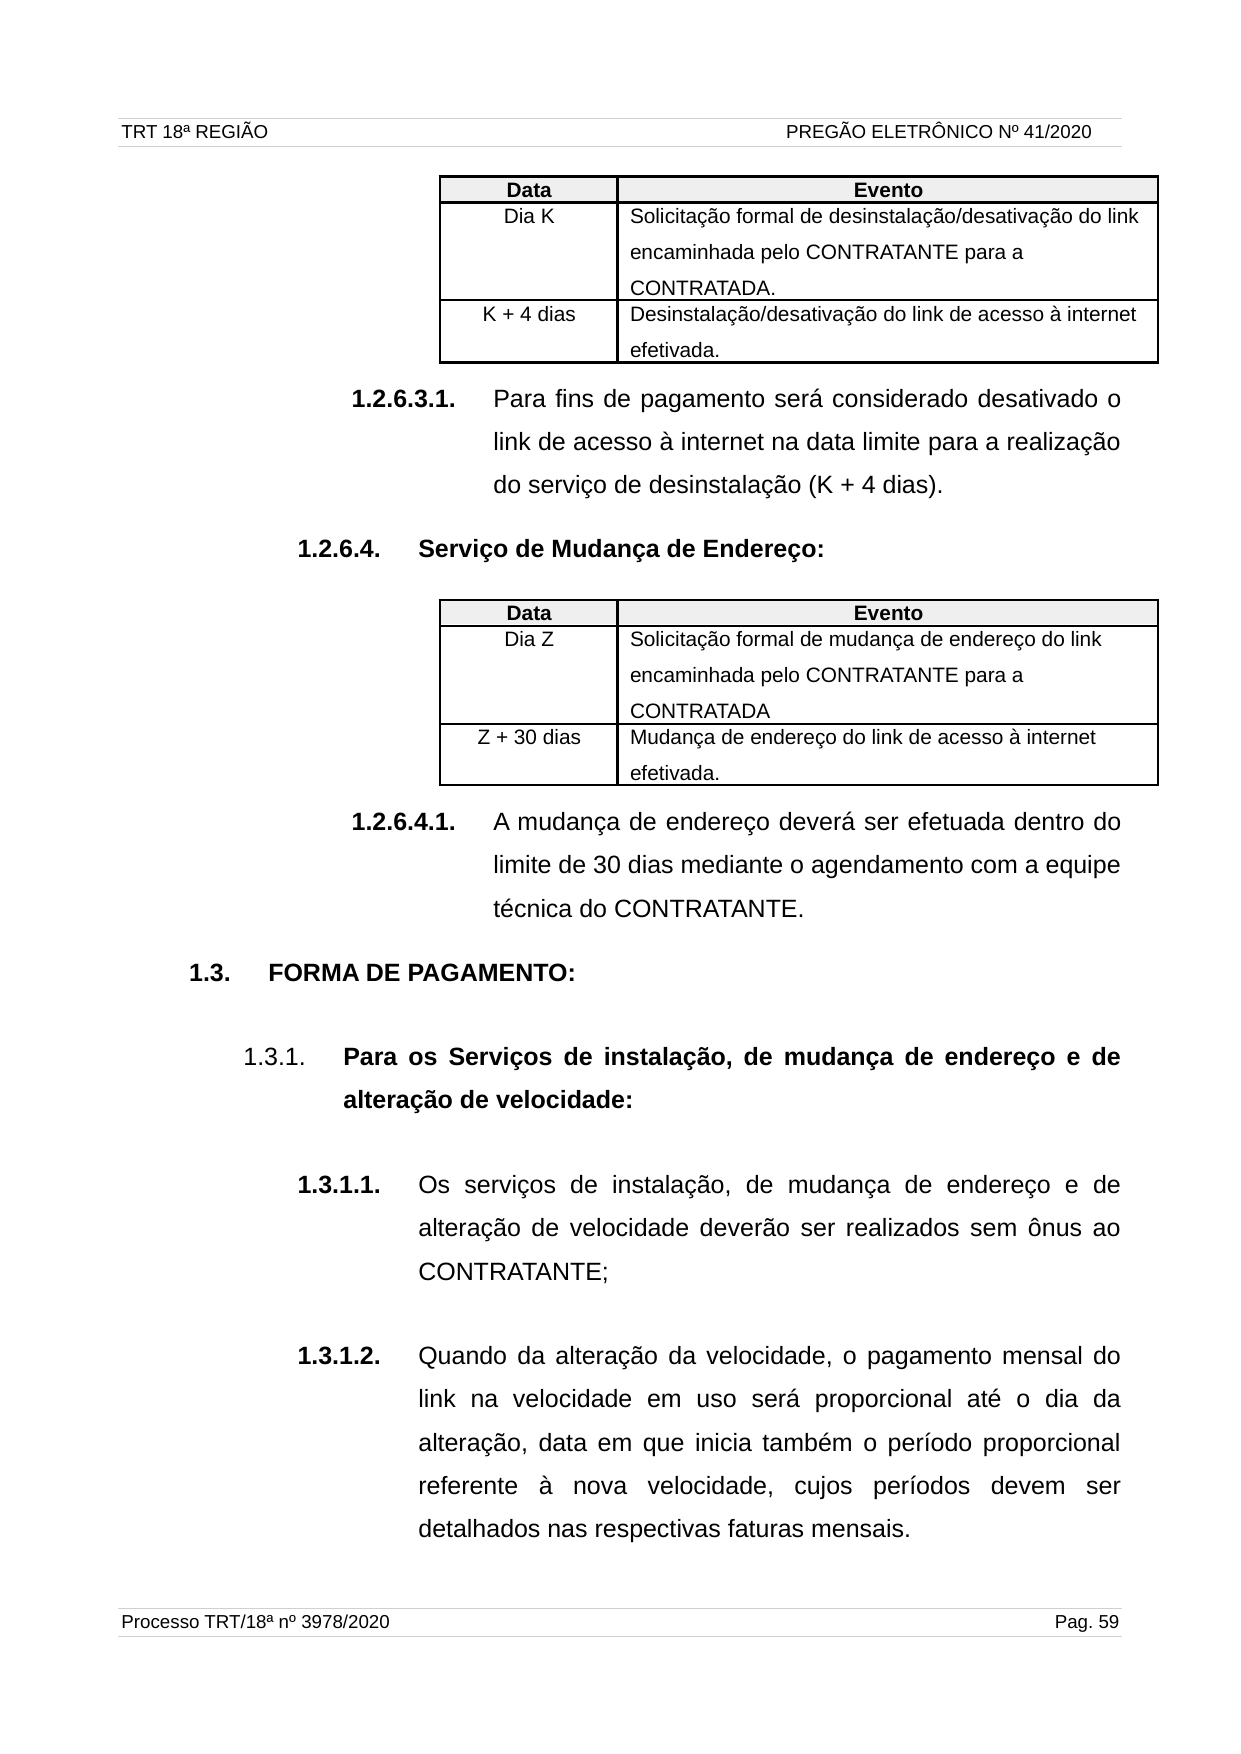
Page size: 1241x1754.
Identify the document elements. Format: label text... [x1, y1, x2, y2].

table_cell K + 4 dias [441, 301, 616, 361]
table_header Data [441, 601, 616, 624]
table_cell Solicitação formal de mudança de endereço do link encaminhada pelo CONTRATANTE para a CONTRATADA [619, 627, 1157, 722]
table_cell Solicitação formal de desinstalação/desativação do link encaminhada pelo CONTRATANTE para a CONTRATADA. [619, 204, 1157, 299]
table_cell Mudança de endereço do link de acesso à internet efetivada. [619, 725, 1157, 784]
list Para fins de pagamento será considerado desativado o link de acesso à internet na data limite para a realização do serviço de desinstalação (K + 4 dias). [456, 384, 1122, 499]
table_cell Z + 30 dias [441, 725, 616, 784]
list FORMA DE PAGAMENTO: [231, 957, 1122, 986]
table_cell Dia Z [441, 627, 616, 722]
list Serviço de Mudança de Endereço: [381, 534, 1122, 563]
list Os serviços de instalação, de mudança de endereço e de alteração de velocidade deverão ser realizados sem ônus ao CONTRATANTE; [381, 1170, 1122, 1285]
list A mudança de endereço deverá ser efetuada dentro do limite de 30 dias mediante o agendamento com a equipe técnica do CONTRATANTE. [456, 807, 1122, 922]
table_cell Desinstalação/desativação do link de acesso à internet efetivada. [619, 301, 1157, 361]
list Para os Serviços de instalação, de mudança de endereço e de alteração de velocidade: [306, 1042, 1122, 1114]
table_cell Dia K [441, 204, 616, 299]
table_header Evento [619, 601, 1157, 624]
list Quando da alteração da velocidade, o pagamento mensal do link na velocidade em uso será proporcional até o dia da alteração, data em que inicia também o período proporcional referente à nova velocidade, cujos períodos devem ser detalhados nas respectivas faturas mensais. [381, 1341, 1122, 1542]
table_header Data [441, 178, 616, 201]
table_header Evento [619, 178, 1157, 201]
